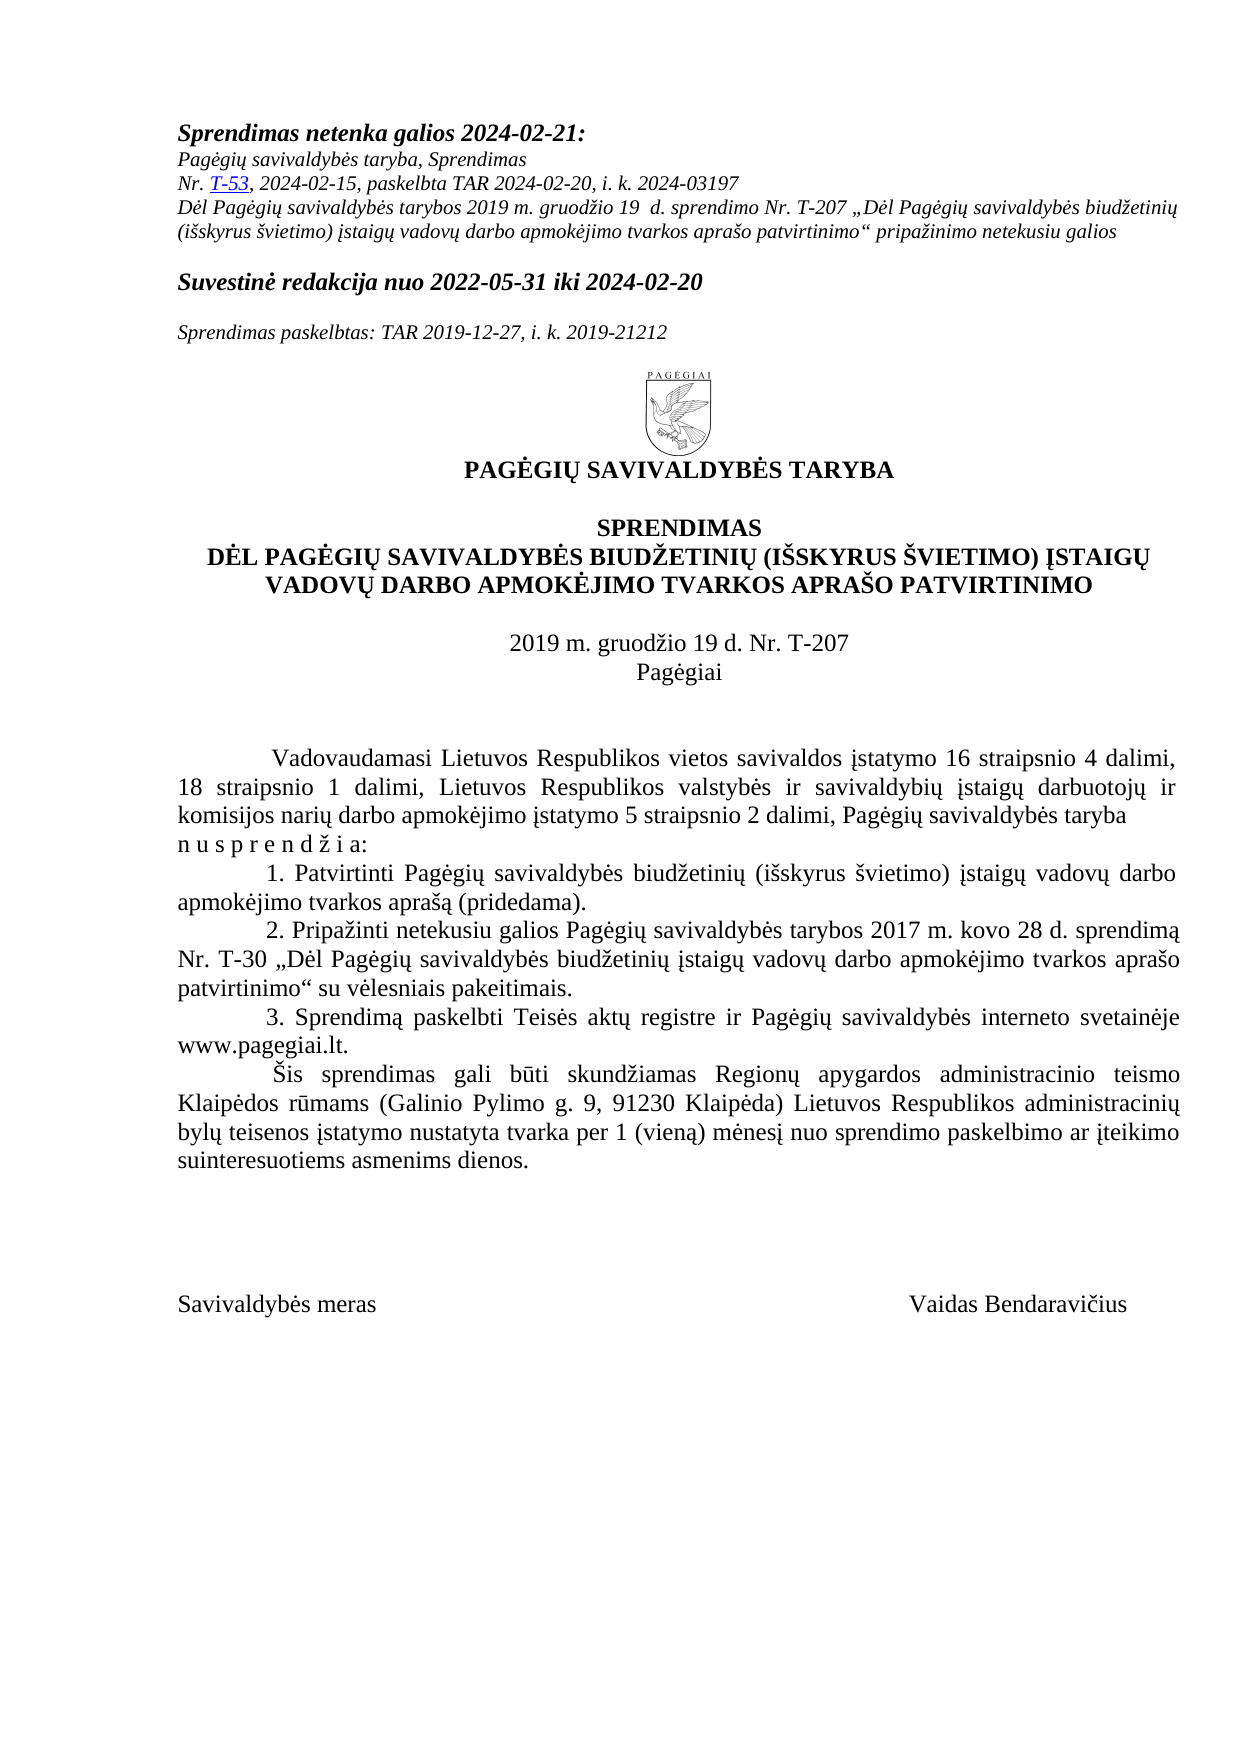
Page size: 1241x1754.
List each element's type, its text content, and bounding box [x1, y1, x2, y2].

text Pagėgių savivaldybės taryba, Sprendimas [177, 147, 1181, 171]
text Vadovaudamasi Lietuvos Respublikos vietos savivaldos įstatymo 16 straipsnio 4 dalimi, 18 straipsnio 1 dalimi, Lietuvos Respublikos valstybės ir savivaldybių įstaigų darbuotojų ir komisijos narių darbo apmokėjimo įstatymo 5 straipsnio 2 dalimi, Pagėgių savivaldybės taryba [177, 743, 1177, 829]
text 1. Patvirtinti Pagėgių savivaldybės biudžetinių (išskyrus švietimo) įstaigų vadovų darbo apmokėjimo tvarkos aprašą (pridedama). [177, 858, 1177, 916]
text Pagėgiai [177, 657, 1181, 686]
text 2. Pripažinti netekusiu galios Pagėgių savivaldybės tarybos 2017 m. kovo 28 d. sprendimą Nr. T-30 „Dėl Pagėgių savivaldybės biudžetinių įstaigų vadovų darbo apmokėjimo tvarkos aprašo patvirtinimo“ su vėlesniais pakeitimais. [177, 916, 1181, 1002]
text Nr. T-53, 2024-02-15, paskelbta TAR 2024-02-20, i. k. 2024-03197 [177, 171, 1181, 195]
text sprendimas [177, 513, 1181, 542]
text 3. Sprendimą paskelbti Teisės aktų registre ir Pagėgių savivaldybės interneto svetainėje www.pagegiai.lt. [177, 1002, 1181, 1059]
text Sprendimas paskelbtas: TAR 2019-12-27, i. k. 2019-21212 [177, 320, 1181, 344]
text dėl PAGĖGIŲ SAVIVALDYBĖS BIUDŽETINIŲ (išskyrus švietimo) ĮSTAIGŲ VADOVŲ DARBO APMOKĖJIMO TVARKOS APRAŠO PATVIRTINIMO [177, 542, 1181, 599]
text Savivaldybės meras Vaidas Bendaravičius [177, 1289, 1181, 1318]
text n u s p r e n d ž i a: [177, 829, 1177, 858]
text Suvestinė redakcija nuo 2022-05-31 iki 2024-02-20 [177, 267, 1181, 296]
text Sprendimas netenka galios 2024-02-21: [177, 118, 1181, 147]
text Šis sprendimas gali būti skundžiamas Regionų apygardos administracinio teismo Klaipėdos rūmams (Galinio Pylimo g. 9, 91230 Klaipėda) Lietuvos Respublikos administracinių bylų teisenos įstatymo nustatyta tvarka per 1 (vieną) mėnesį nuo sprendimo paskelbimo ar įteikimo suinteresuotiems asmenims dienos. [177, 1059, 1181, 1174]
subtitle Pagėgių savivaldybės taryba [177, 456, 1181, 484]
subtitle 2019 m. gruodžio 19 d. Nr. T-207 [177, 628, 1181, 657]
text Dėl Pagėgių savivaldybės tarybos 2019 m. gruodžio 19 d. sprendimo Nr. T-207 „Dėl Pagėgių savivaldybės biudžetinių (išskyrus švietimo) įstaigų vadovų darbo apmokėjimo tvarkos aprašo patvirtinimo“ pripažinimo netekusiu galios [177, 195, 1181, 243]
